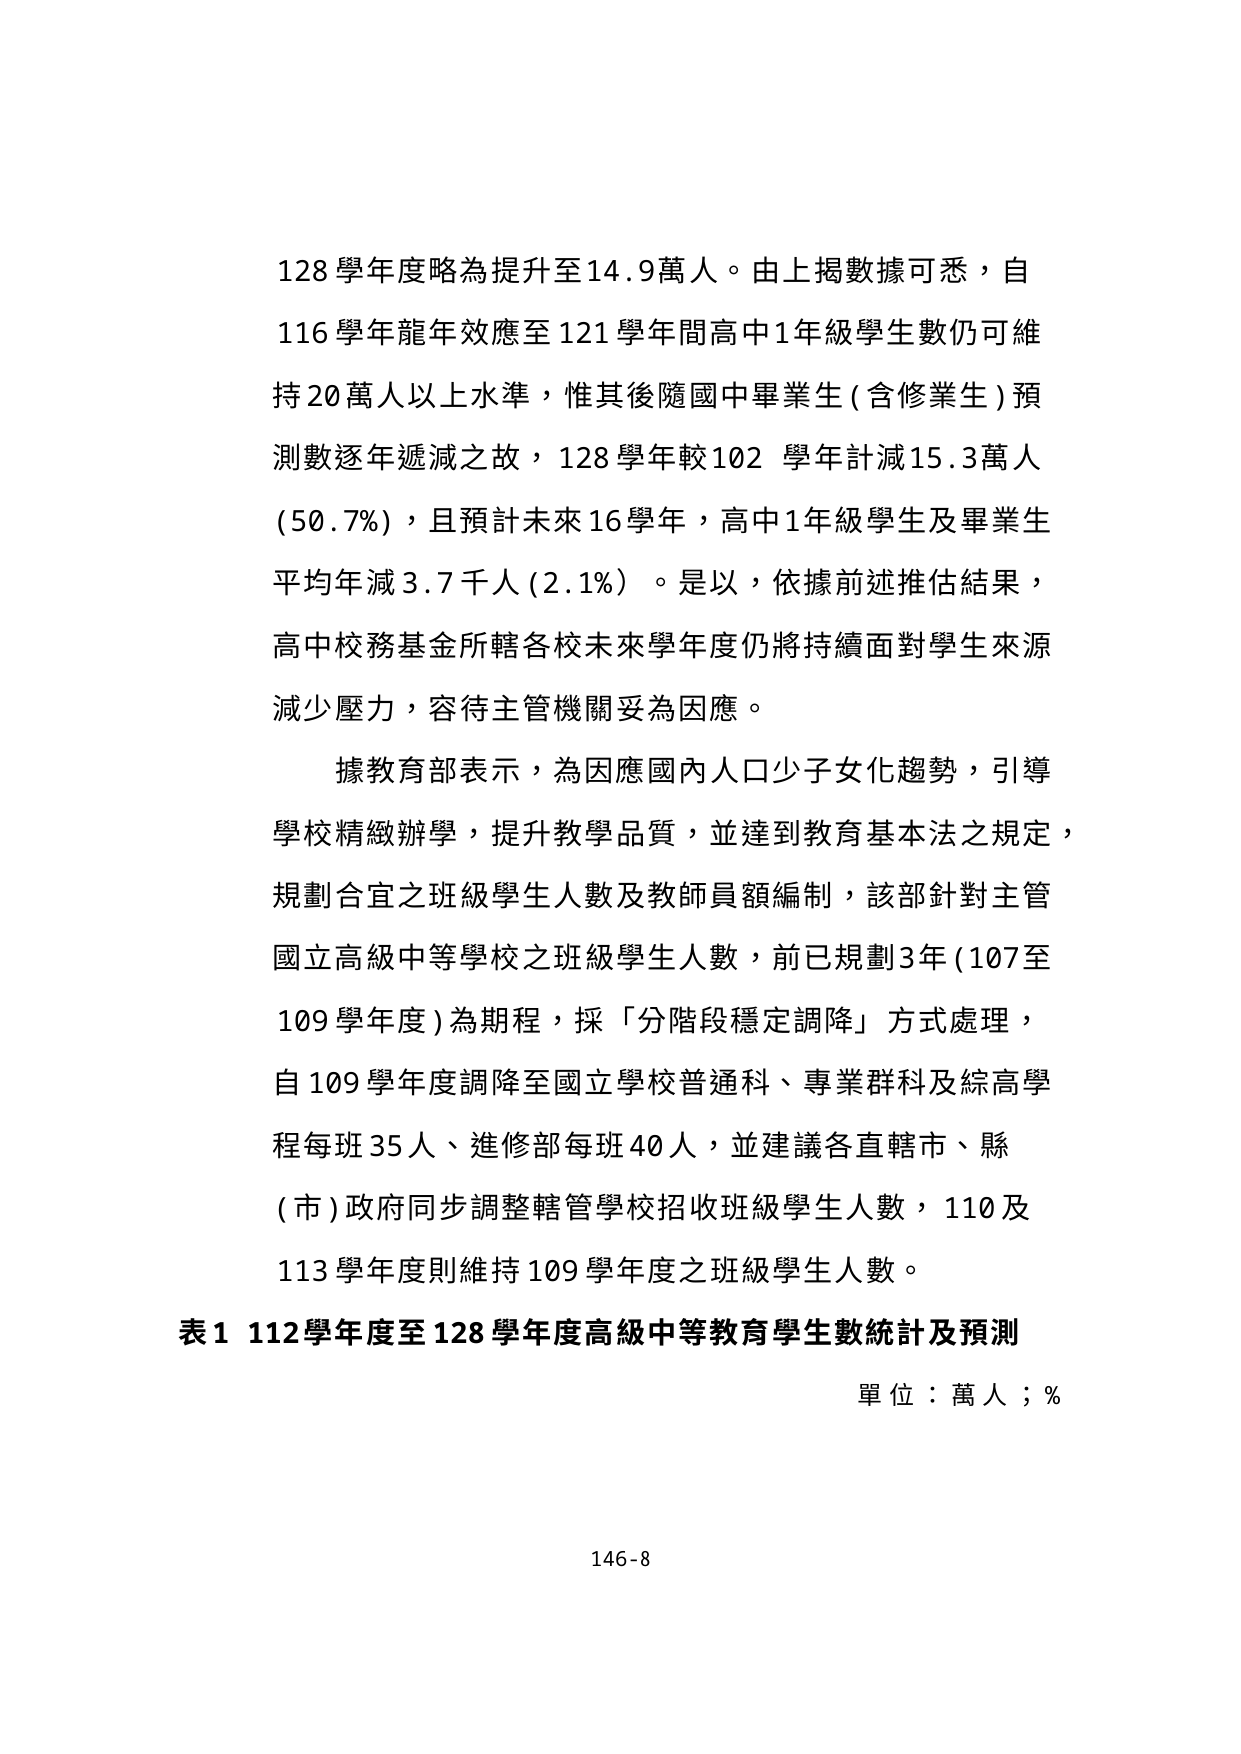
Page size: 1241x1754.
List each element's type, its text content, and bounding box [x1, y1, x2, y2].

text 據教育部表示，為因應國內人口少子女化趨勢，引導學校精緻辦學，提升教學品質，並達到教育基本法之規定，規劃合宜之班級學生人數及教師員額編制，該部針對主管國立高級中等學校之班級學生人數，前已規劃3年(107至109學年度)為期程，採「分階段穩定調降」方式處理，自109學年度調降至國立學校普通科、專業群科及綜高學程每班35人、進修部每班40人，並建議各直轄市、縣(市)政府同步調整轄管學校招收班級學生人數，110及113學年度則維持109學年度之班級學生人數。 [266, 727, 1063, 1290]
text 128學年度略為提升至14.9萬人。由上揭數據可悉，自116學年龍年效應至121學年間高中1年級學生數仍可維持20萬人以上水準，惟其後隨國中畢業生(含修業生)預測數逐年遞減之故，128學年較102 學年計減15.3萬人(50.7%)，且預計未來16學年，高中1年級學生及畢業生平均年減3.7千人(2.1%）。是以，依據前述推估結果，高中校務基金所轄各校未來學年度仍將持續面對學生來源減少壓力，容待主管機關妥為因應。 [266, 227, 1063, 727]
text 表1 112學年度至128學年度高級中等教育學生數統計及預測 [170, 1290, 1063, 1352]
text 單位：萬人；% [177, 1352, 1063, 1415]
